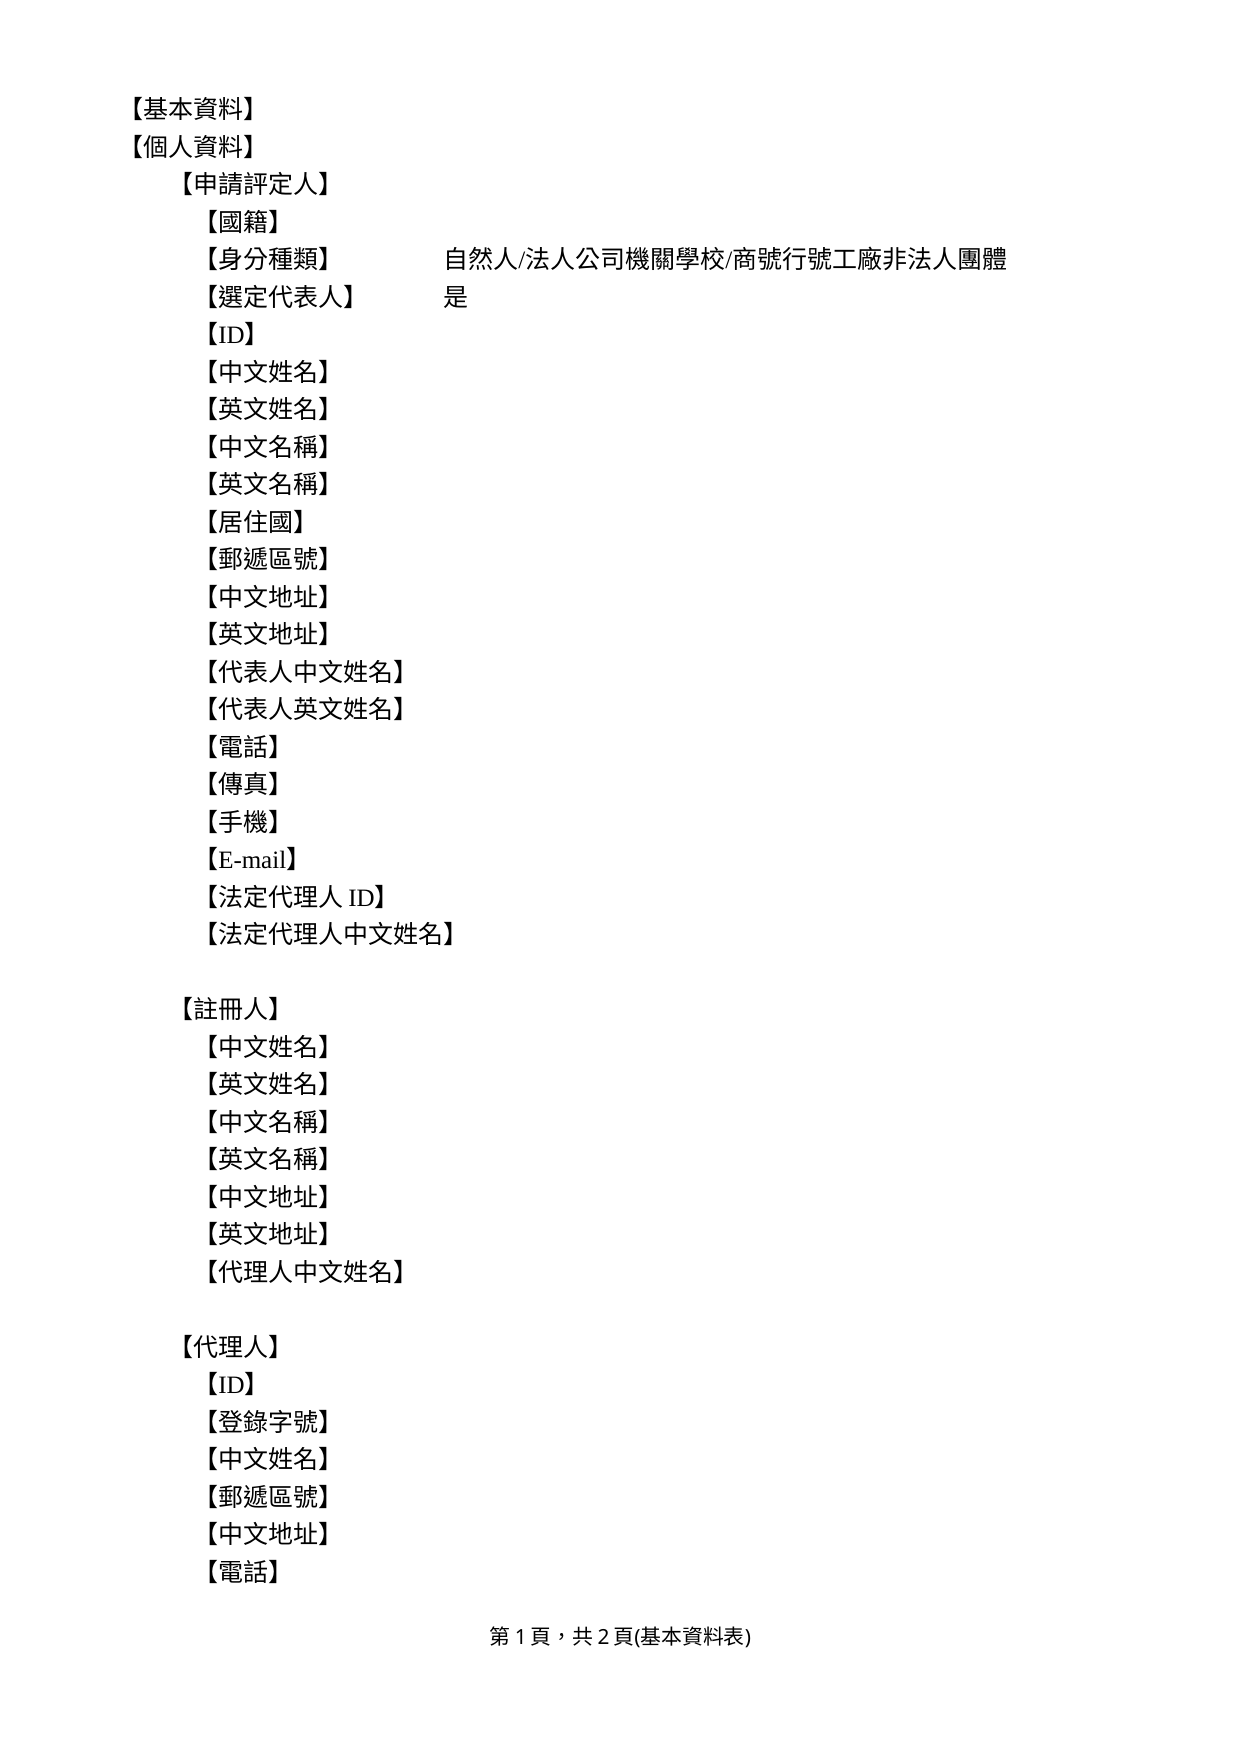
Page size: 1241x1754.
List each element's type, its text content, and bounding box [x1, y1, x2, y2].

text 【國籍】 [118, 201, 1122, 239]
text 【基本資料】 [118, 89, 1122, 126]
text 【ID】 [118, 314, 1122, 351]
text 【中文名稱】 [118, 426, 1122, 464]
text 【英文地址】 [118, 1214, 1122, 1251]
text 【登錄字號】 [118, 1401, 1122, 1439]
text 【中文姓名】 [118, 1439, 1122, 1476]
text 【代表人中文姓名】 [118, 651, 1122, 689]
text 【個人資料】 [118, 126, 1122, 164]
text 【郵遞區號】 [118, 1476, 1122, 1514]
text 【申請評定人】 [118, 164, 1122, 201]
text 【郵遞區號】 [118, 539, 1122, 576]
text 【居住國】 [118, 501, 1122, 539]
text 【手機】 [118, 801, 1122, 839]
text 【法定代理人ID】 [118, 876, 1122, 914]
text 【中文名稱】 [118, 1101, 1122, 1139]
text 【英文地址】 [118, 614, 1122, 651]
text 【中文姓名】 [118, 1026, 1122, 1064]
text 【中文地址】 [118, 1176, 1122, 1214]
text 【英文名稱】 [118, 1139, 1122, 1176]
text 【ID】 [118, 1364, 1122, 1401]
text 【電話】 [118, 726, 1122, 764]
text 【身分種類】 自然人/法人公司機關學校/商號行號工廠非法人團體 [118, 239, 1122, 276]
text 【中文姓名】 [118, 351, 1122, 389]
text 【註冊人】 [118, 989, 1122, 1026]
text 【E-mail】 [118, 839, 1122, 876]
text 【代理人】 [118, 1326, 1122, 1364]
text 【電話】 [118, 1551, 1122, 1589]
text 【代表人英文姓名】 [118, 689, 1122, 726]
text 【傳真】 [118, 764, 1122, 801]
text 【英文姓名】 [118, 389, 1122, 426]
text 【法定代理人中文姓名】 [118, 914, 1122, 951]
text 【代理人中文姓名】 [118, 1251, 1122, 1289]
text 【英文姓名】 [118, 1064, 1122, 1101]
text 【選定代表人】 是 [118, 276, 1122, 314]
text 【中文地址】 [118, 1514, 1122, 1551]
text 【英文名稱】 [118, 464, 1122, 501]
text 【中文地址】 [118, 576, 1122, 614]
